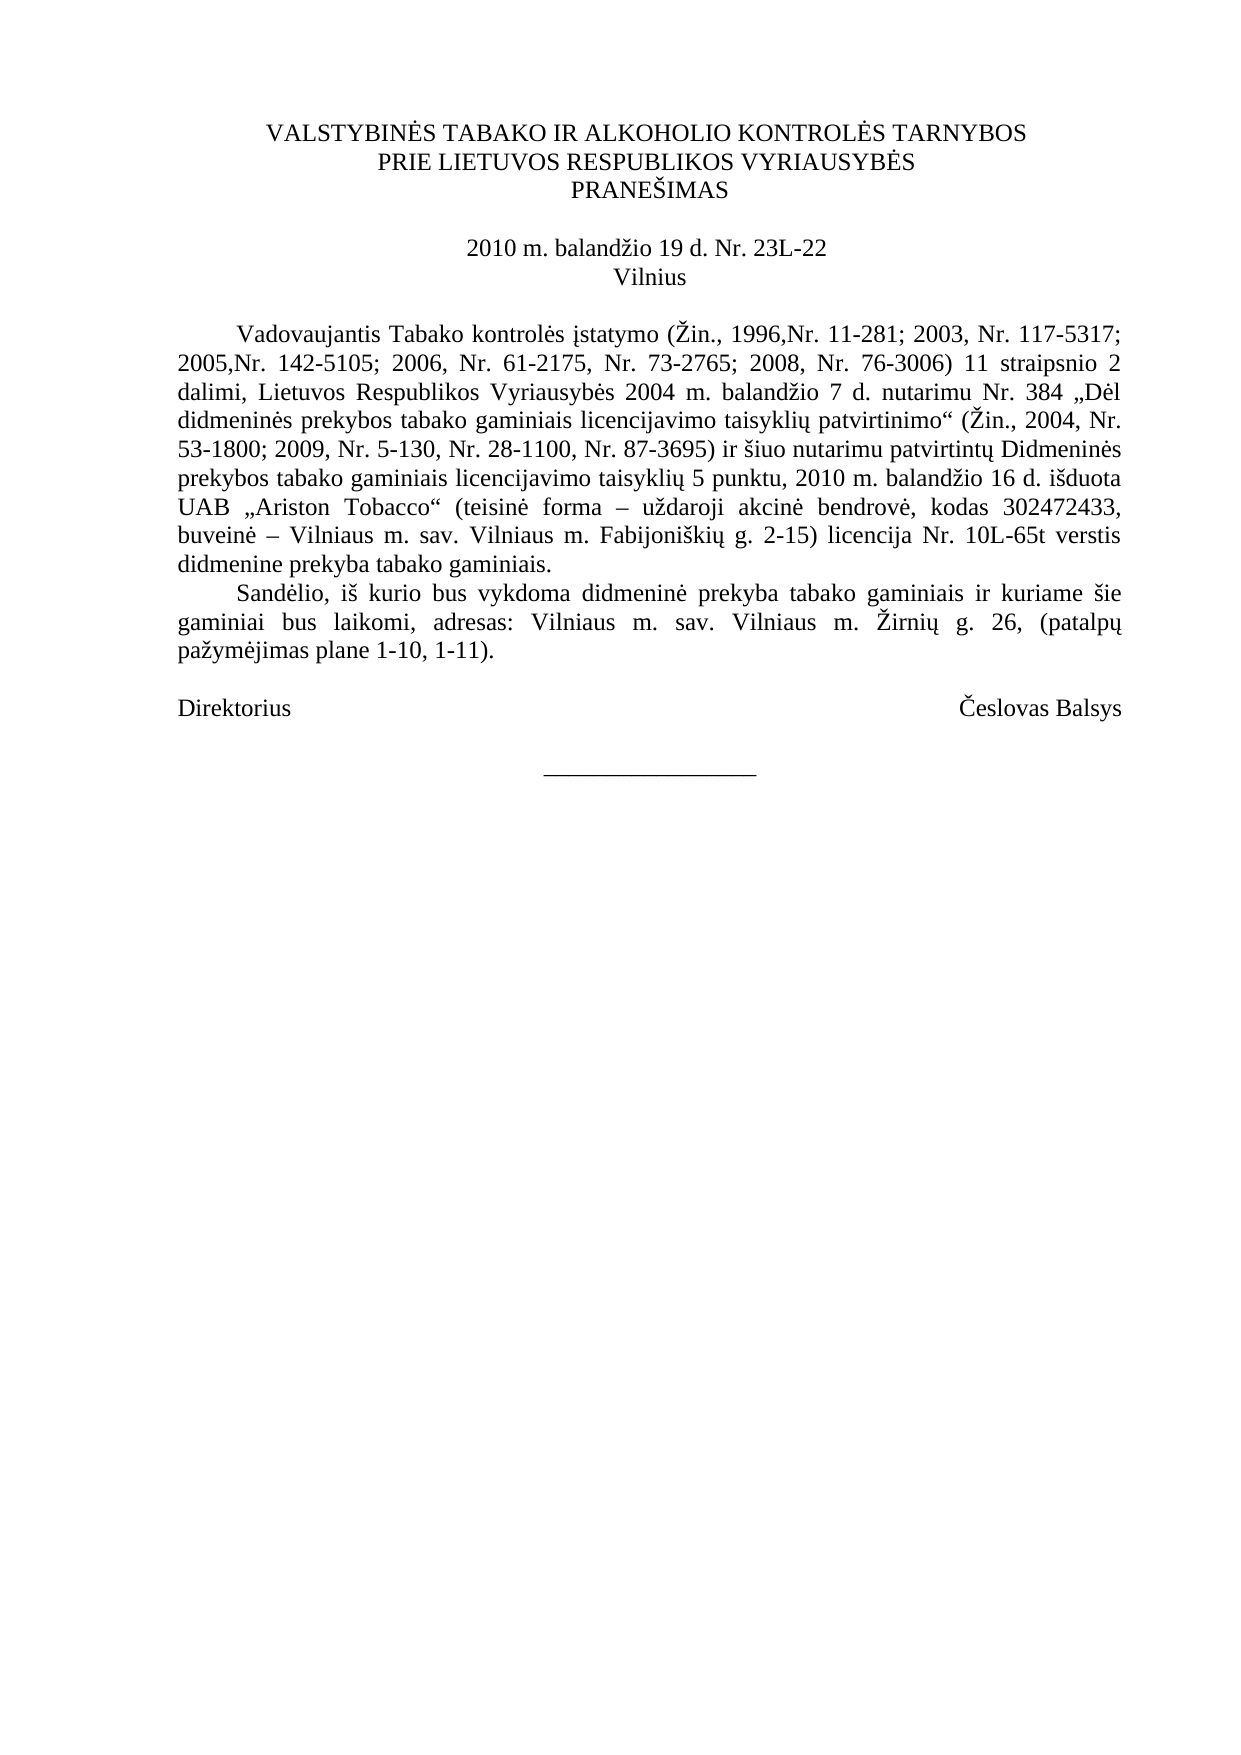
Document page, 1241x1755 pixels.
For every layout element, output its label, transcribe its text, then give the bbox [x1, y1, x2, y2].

text PRANEŠIMAS [177, 176, 1122, 204]
text Vadovaujantis Tabako kontrolės įstatymo (Žin., 1996,Nr. 11-281; 2003, Nr. 117-5317; 2005,Nr. 142-5105; 2006, Nr. 61-2175, Nr. 73-2765; 2008, Nr. 76-3006) 11 straipsnio 2 dalimi, Lietuvos Respublikos Vyriausybės 2004 m. balandžio 7 d. nutarimu Nr. 384 „Dėl didmeninės prekybos tabako gaminiais licencijavimo taisyklių patvirtinimo“ (Žin., 2004, Nr. 53-1800; 2009, Nr. 5-130, Nr. 28-1100, Nr. 87-3695) ir šiuo nutarimu patvirtintų Didmeninės prekybos tabako gaminiais licencijavimo taisyklių 5 punktu, 2010 m. balandžio 16 d. išduota UAB „Ariston Tobacco“ (teisinė forma – uždaroji akcinė bendrovė, kodas 302472433, buveinė – Vilniaus m. sav. Vilniaus m. Fabijoniškių g. 2-15) licencija Nr. 10L-65t verstis didmenine prekyba tabako gaminiais. [177, 319, 1122, 578]
text _________________ [177, 751, 1122, 779]
text 2010 m. balandžio 19 d. Nr. 23L-22 [177, 233, 1122, 262]
text Direktorius Česlovas Balsys [177, 693, 1122, 722]
text VALSTYBINĖS TABAKO IR ALKOHOLIO KONTROLĖS TARNYBOS PRIE LIETUVOS RESPUBLIKOS VYRIAUSYBĖS [177, 118, 1122, 176]
text Vilnius [177, 262, 1122, 291]
text Sandėlio, iš kurio bus vykdoma didmeninė prekyba tabako gaminiais ir kuriame šie gaminiai bus laikomi, adresas: Vilniaus m. sav. Vilniaus m. Žirnių g. 26, (patalpų pažymėjimas plane 1-10, 1-11). [177, 578, 1122, 664]
